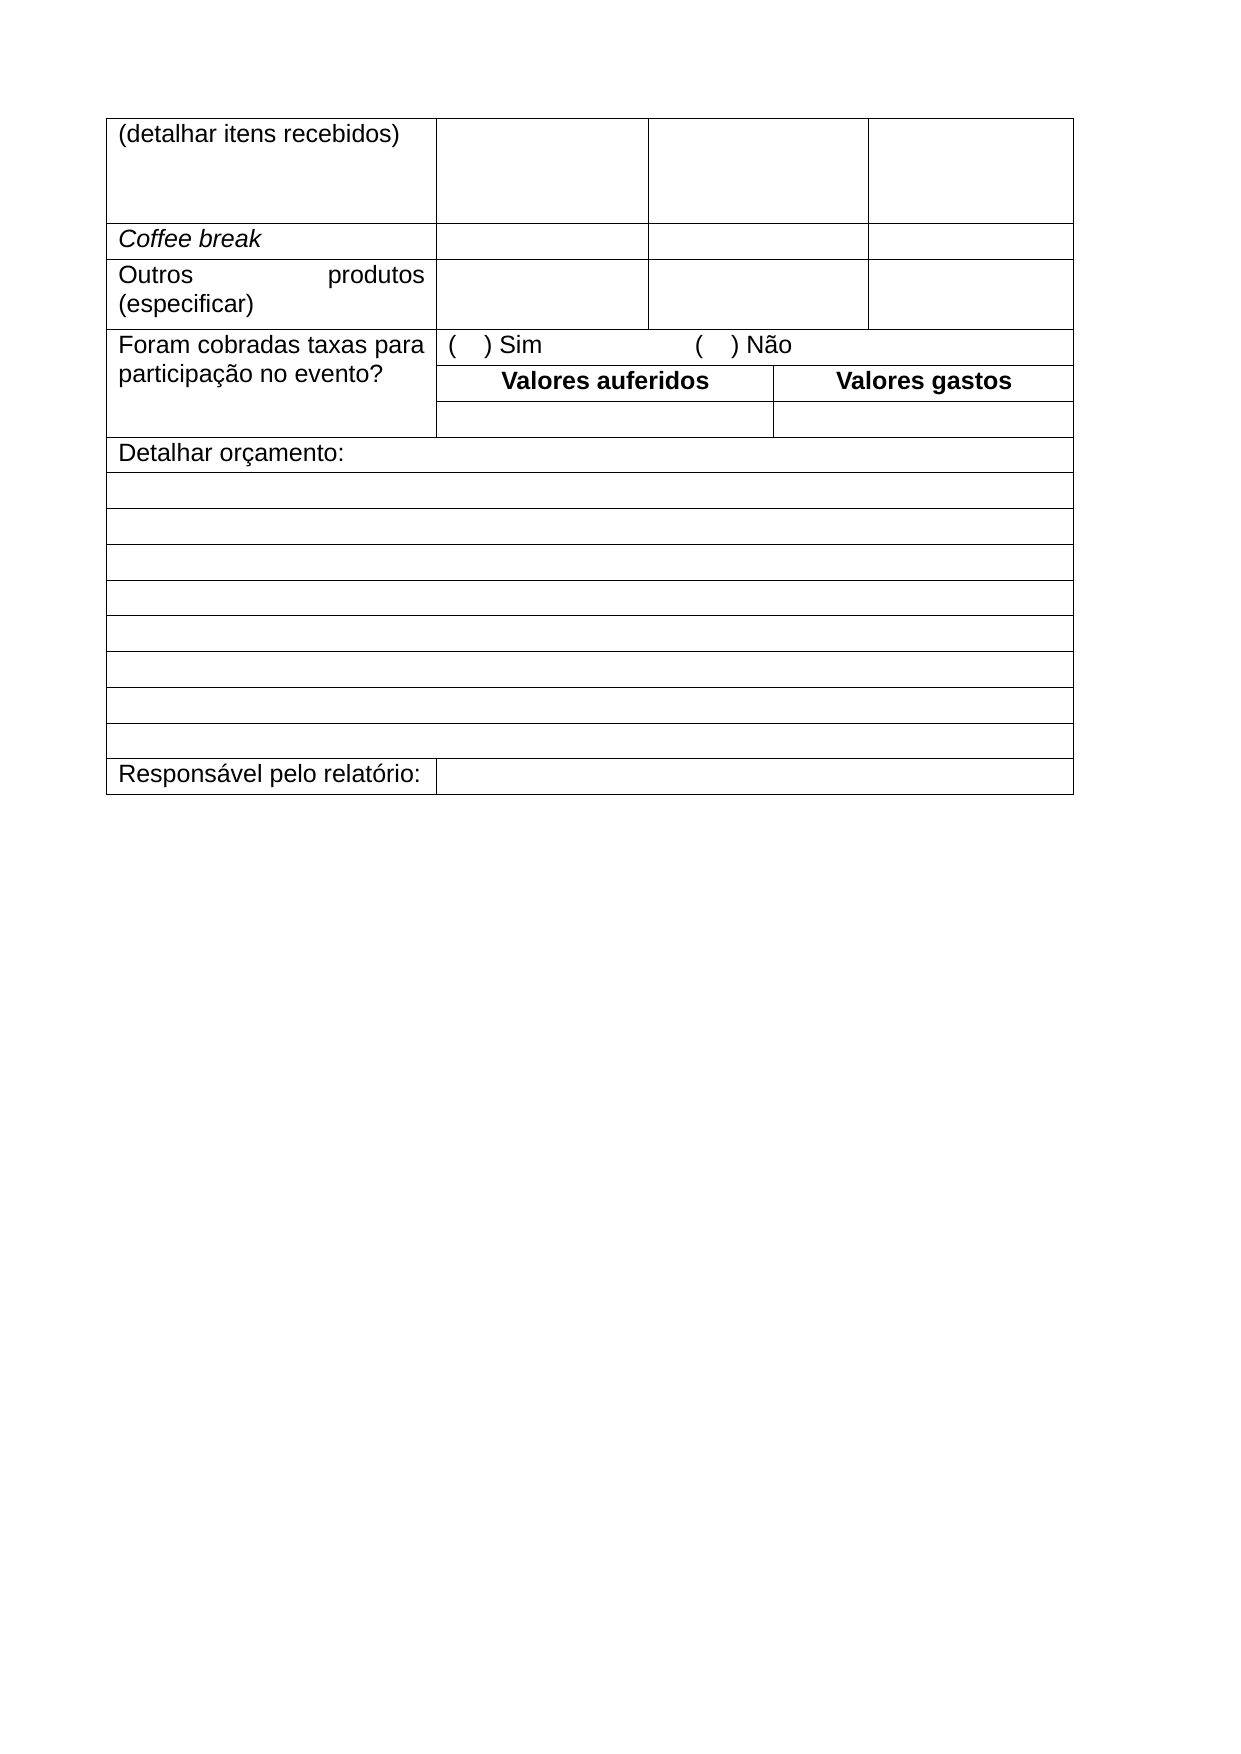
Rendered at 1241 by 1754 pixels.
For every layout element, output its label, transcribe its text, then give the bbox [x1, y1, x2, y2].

table_cell [107, 581, 1073, 615]
table_cell Detalhar orçamento: [107, 438, 1073, 472]
table_cell [649, 224, 868, 259]
table_cell [774, 402, 1073, 437]
table_cell Foram cobradas taxas para participação no evento? [107, 330, 436, 437]
table_cell [869, 260, 1073, 329]
table_cell [107, 509, 1073, 544]
table_cell Valores gastos [774, 366, 1073, 401]
table_cell [107, 545, 1073, 579]
table_cell [869, 224, 1073, 259]
table_cell [107, 616, 1073, 651]
table_cell [437, 759, 1073, 794]
table_cell [437, 119, 648, 223]
table_cell [437, 260, 648, 329]
table_cell [107, 688, 1073, 722]
table_cell [107, 652, 1073, 687]
table_cell (detalhar itens recebidos) [107, 119, 436, 223]
table_cell [107, 724, 1073, 758]
table_cell [869, 119, 1073, 223]
table_cell [437, 224, 648, 259]
table_cell [437, 402, 773, 437]
table_cell Coffee break [107, 224, 436, 259]
table_cell Valores auferidos [437, 366, 773, 401]
table_cell ( ) Sim ( ) Não [437, 330, 1073, 365]
table_cell [649, 260, 868, 329]
table_cell Outros produtos (especificar) [107, 260, 436, 329]
table_cell [107, 473, 1073, 508]
table_cell Responsável pelo relatório: [107, 759, 436, 794]
table_cell [649, 119, 868, 223]
